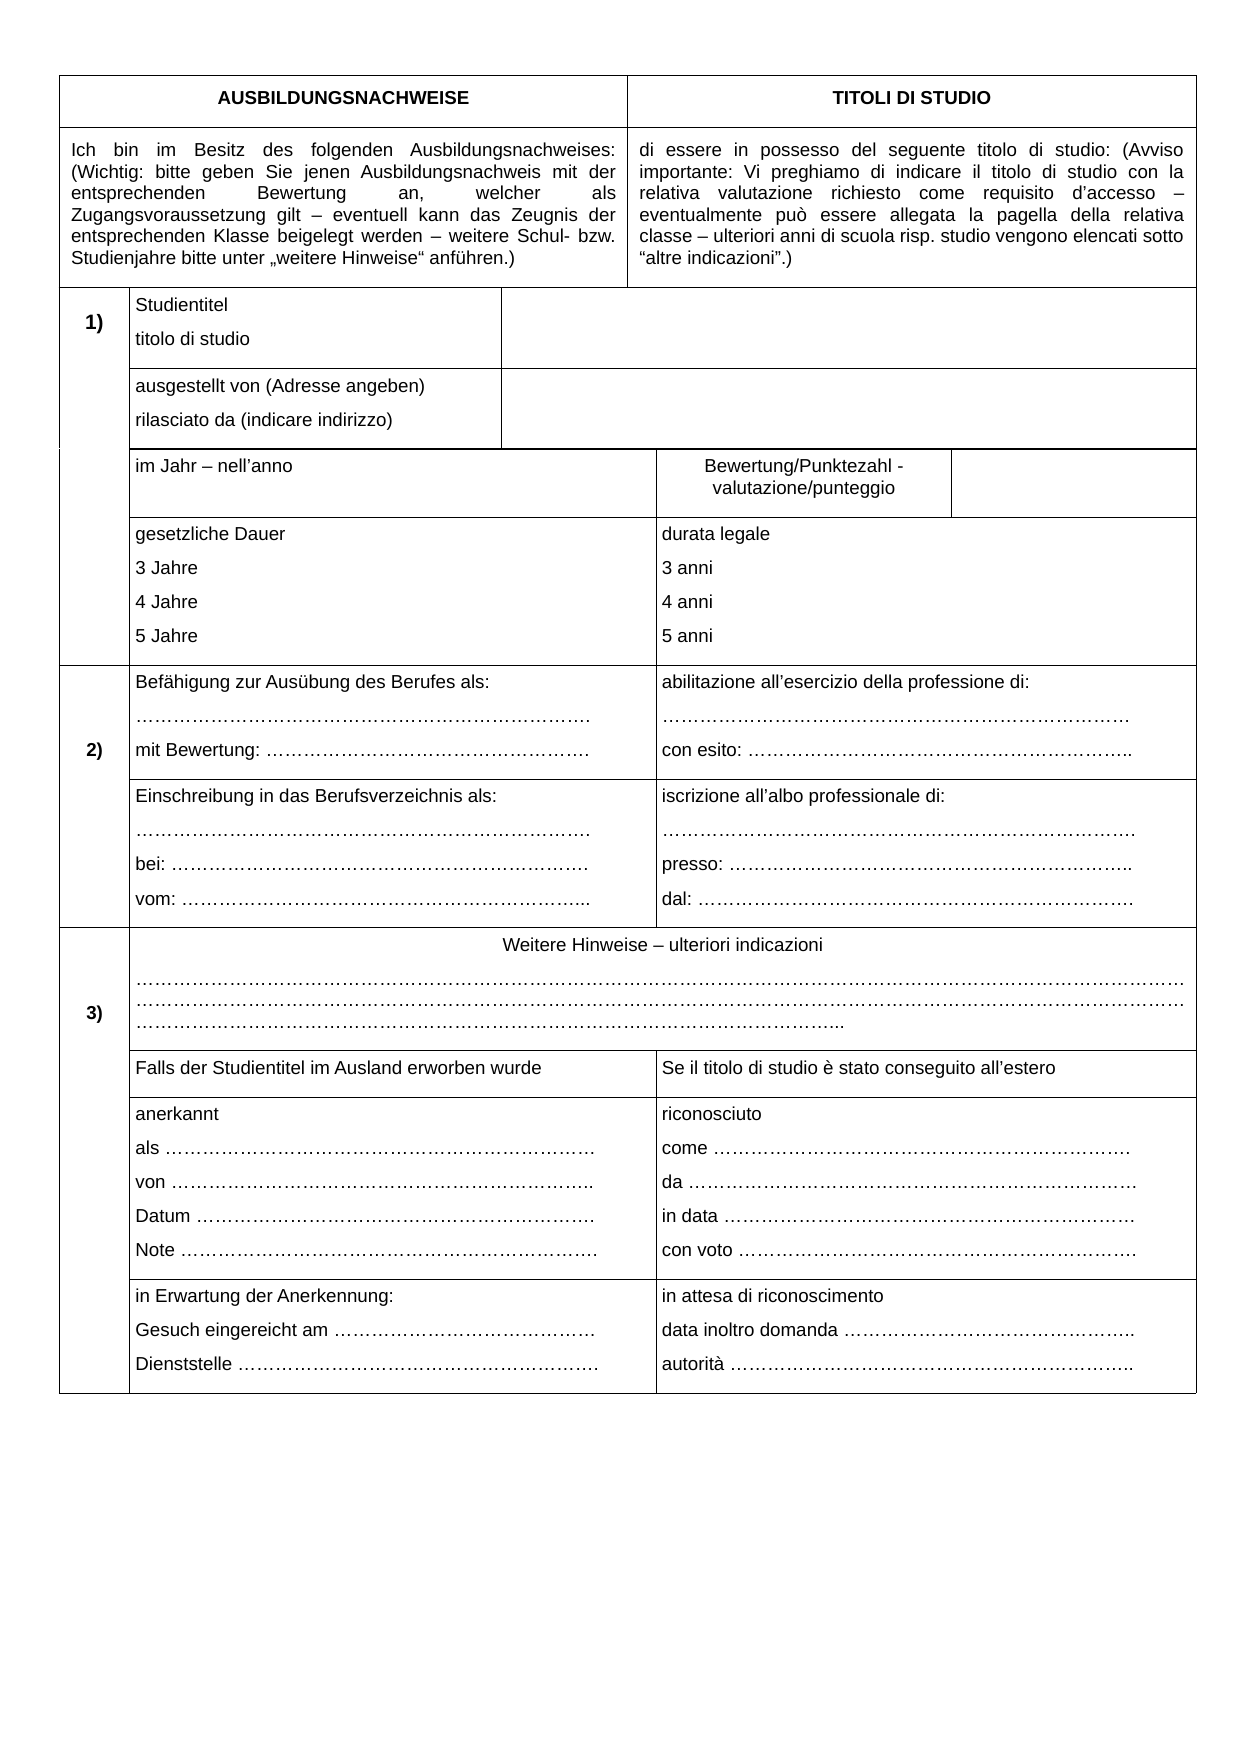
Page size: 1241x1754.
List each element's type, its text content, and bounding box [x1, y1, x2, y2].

table_header [60, 368, 129, 448]
table_cell di essere in possesso del seguente titolo di studio: (Avviso importante: Vi preghiamo di indicare il titolo di studio con la relativa valutazione richiesto come requisito d’accesso – eventualmente può essere allegata la pagella della relativa classe – ulteriori anni di scuola risp. studio vengono elencati sotto “altre indicazioni”.) [628, 128, 1196, 287]
table_cell iscrizione all’albo professionale di: …………………………………………………………………. presso: ……………………………………………………….. dal: ……………………………………………………………. [657, 780, 1196, 927]
table_cell gesetzliche Dauer 3 Jahre 4 Jahre 5 Jahre [130, 518, 656, 665]
table_cell Weitere Hinweise – ulteriori indicazioni ……………………………………………………………………………………………………………………………………………………………………………………………………………………………………………………………………………………………………………………………………………………………………………………………………………... [130, 928, 1196, 1050]
table_cell 3) [60, 928, 129, 1393]
table_cell in attesa di riconoscimento data inoltro domanda ……………………………………….. autorità ……………………………………………………….. [657, 1280, 1196, 1393]
table_cell in Erwartung der Anerkennung: Gesuch eingereicht am …………………………………… Dienststelle …………………………………………………. [130, 1280, 656, 1393]
table_cell Ich bin im Besitz des folgenden Ausbildungsnachweises: (Wichtig: bitte geben Sie jenen Ausbildungsnachweis mit der entsprechenden Bewertung an, welcher als Zugangsvoraussetzung gilt – eventuell kann das Zeugnis der entsprechenden Klasse beigelegt werden – weitere Schul- bzw. Studienjahre bitte unter „weitere Hinweise“ anführen.) [60, 128, 627, 287]
table_header [60, 449, 129, 516]
table_cell abilitazione all’esercizio della professione di: ………………………………………………………………… con esito: …………………………………………………….. [657, 666, 1196, 779]
table_cell riconosciuto come …………………………………………………………. da ……………………………………………………………… in data ………………………………………………………… con voto ………………………………………………………. [657, 1098, 1196, 1279]
table_cell anerkannt als …………………………………………………………… von ………………………………………………………….. Datum ………………………………………………………. Note …………………………………………………………. [130, 1098, 656, 1279]
table_header TITOLI DI STUDIO [628, 76, 1196, 127]
table_cell 2) [60, 666, 129, 927]
table_cell [60, 516, 129, 665]
table_header Studientitel titolo di studio [130, 288, 501, 368]
table_header AUSBILDUNGSNACHWEISE [60, 76, 627, 127]
table_header 1) [60, 288, 129, 368]
table_cell Se il titolo di studio è stato conseguito all’estero [657, 1051, 1196, 1096]
table_header im Jahr – nell’anno [130, 450, 656, 516]
table_header Bewertung/Punktezahl - valutazione/punteggio [657, 450, 951, 516]
table_cell Einschreibung in das Berufsverzeichnis als: ………………………………………………………………. bei: …………………………………………………………. vom: ………………………………………………………... [130, 780, 656, 927]
table_header [502, 369, 1196, 448]
table_header [952, 450, 1196, 516]
table_cell Falls der Studientitel im Ausland erworben wurde [130, 1051, 656, 1096]
table_header ausgestellt von (Adresse angeben) rilasciato da (indicare indirizzo) [130, 369, 501, 448]
table_header [502, 288, 1196, 368]
table_cell durata legale 3 anni 4 anni 5 anni [657, 518, 1196, 665]
table_cell Befähigung zur Ausübung des Berufes als: ………………………………………………………………. mit Bewertung: ……………………………………………. [130, 666, 656, 779]
